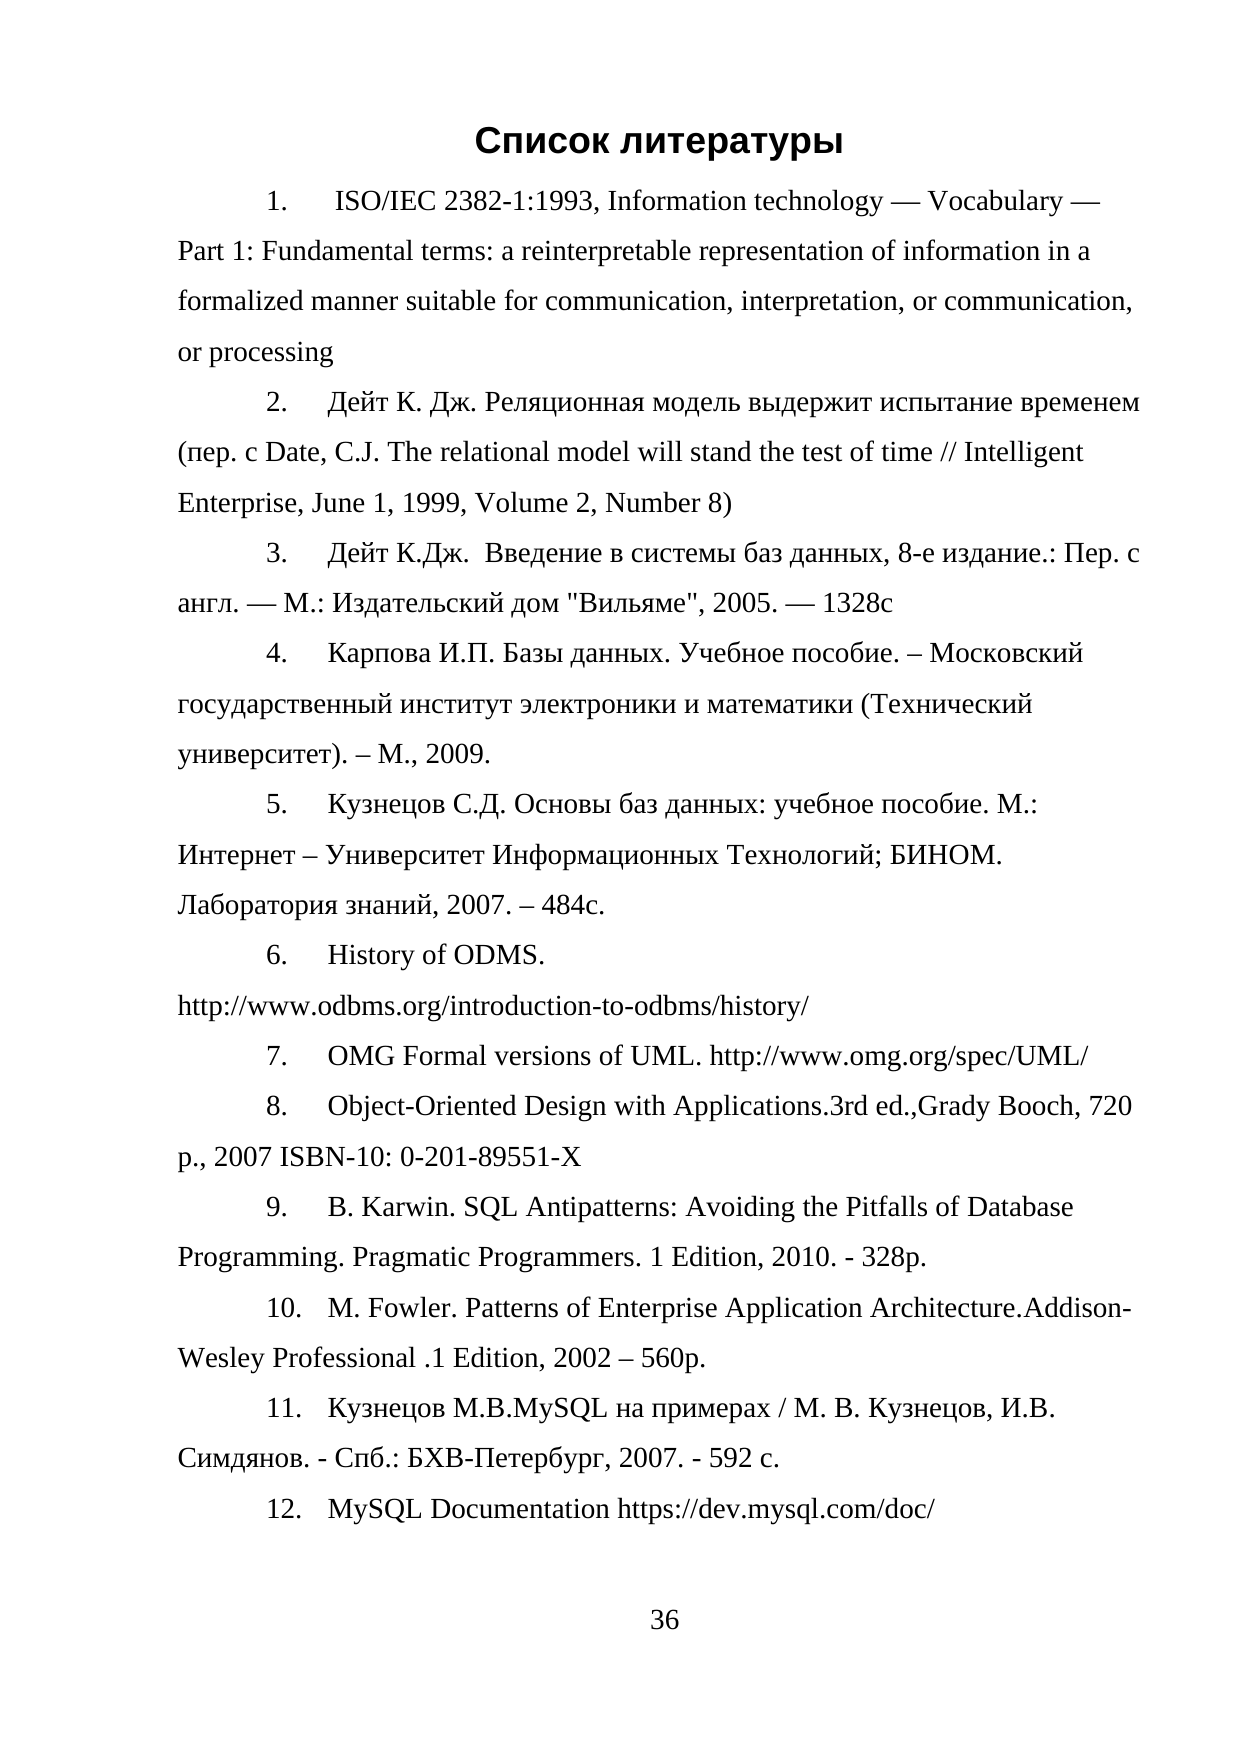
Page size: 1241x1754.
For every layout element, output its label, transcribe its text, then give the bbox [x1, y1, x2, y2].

list History of ODMS. http://www.odbms.org/introduction-to-odbms/history/ [177, 937, 1152, 1021]
list Кузнецов М.В.MySQL на примерах / М. В. Кузнецов, И.В. Симдянов. - Спб.: БХВ-Петербург, 2007. - 592 с. [177, 1390, 1152, 1474]
list B. Karwin. SQL Antipatterns: Avoiding the Pitfalls of Database Programming. Pragmatic Programmers. 1 Edition, 2010. - 328p. [177, 1189, 1152, 1273]
text Список литературы [177, 118, 1152, 161]
list Карпова И.П. Базы данных. Учебное пособие. – Московский государственный институт электроники и математики (Технический университет). – М., 2009. [177, 636, 1152, 770]
list Дейт К. Дж. Реляционная модель выдержит испытание временем (пер. с Date, C.J. The relational model will stand the test of time // Intelligent Enterprise, June 1, 1999, Volume 2, Number 8) [177, 384, 1152, 518]
list M. Fowler. Patterns of Enterprise Application Architecture.Addison-Wesley Professional .1 Edition, 2002 – 560p. [177, 1290, 1152, 1373]
list OMG Formal versions of UML. http://www.omg.org/spec/UML/ [177, 1038, 1152, 1072]
list ISO/IEC 2382-1:1993, Information technology — Vocabulary — Part 1: Fundamental terms: a reinterpretable representation of information in a formalized manner suitable for communication, interpretation, or communication, or processing [177, 183, 1152, 367]
list Object-Oriented Design with Applications.3rd ed.,Grady Booch, 720 p., 2007 ISBN-10: 0-201-89551-X [177, 1088, 1152, 1172]
list MySQL Documentation https://dev.mysql.com/doc/ [177, 1491, 1152, 1524]
list Кузнецов С.Д. Основы баз данных: учебное пособие. М.: Интернет – Университет Информационных Технологий; БИНОМ. Лаборатория знаний, 2007. – 484с. [177, 787, 1152, 921]
list Дейт К.Дж. Введение в системы баз данных, 8-е издание.: Пер. с англ. — М.: Издательский дом "Вильяме", 2005. — 1328с [177, 535, 1152, 619]
